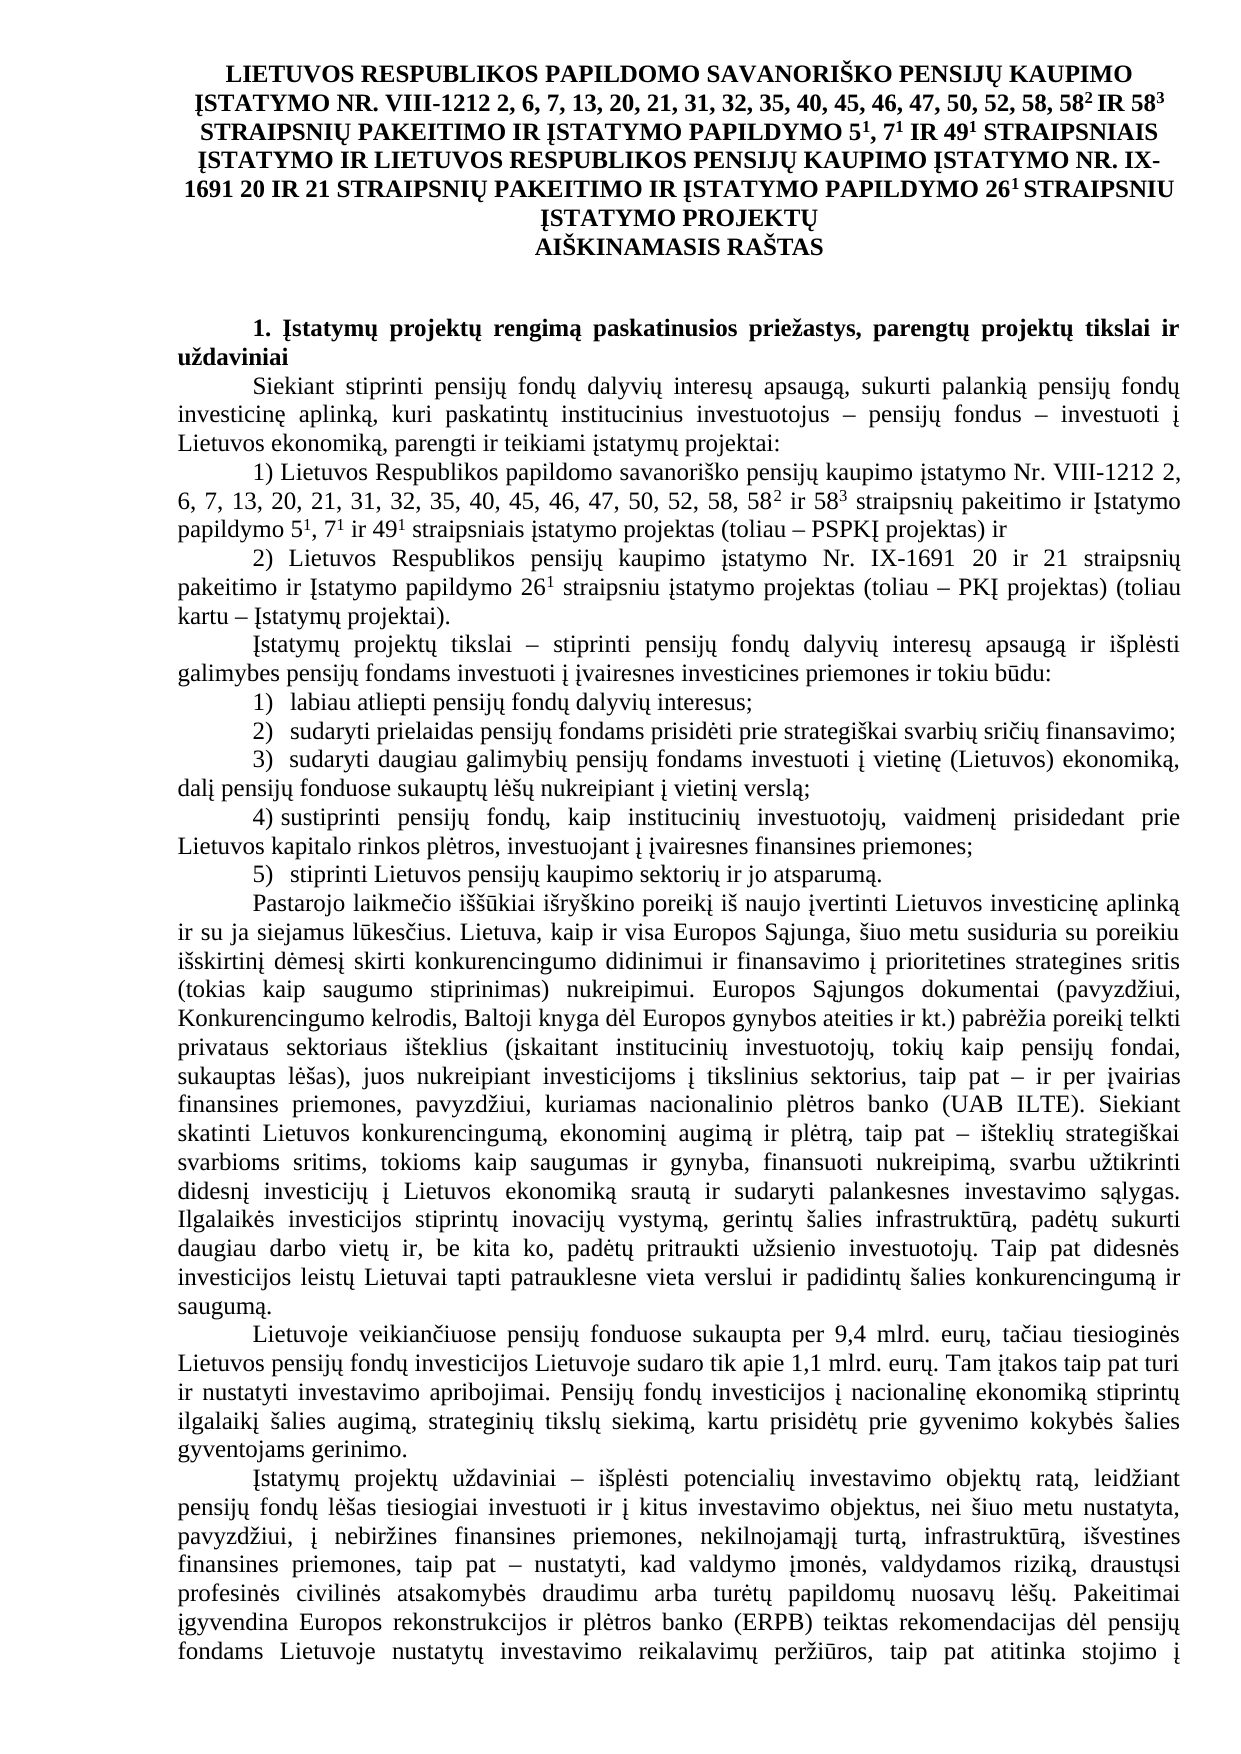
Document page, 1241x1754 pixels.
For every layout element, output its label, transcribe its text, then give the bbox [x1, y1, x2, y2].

list stiprinti Lietuvos pensijų kaupimo sektorių ir jo atsparumą. [252, 859, 1181, 888]
list sudaryti daugiau galimybių pensijų fondams investuoti į vietinę (Lietuvos) ekonomiką, dalį pensijų fonduose sukauptų lėšų nukreipiant į vietinį verslą; [177, 744, 1181, 802]
list sustiprinti pensijų fondų, kaip institucinių investuotojų, vaidmenį prisidedant prie Lietuvos kapitalo rinkos plėtros, investuojant į įvairesnes finansines priemones; [177, 802, 1181, 859]
list sudaryti prielaidas pensijų fondams prisidėti prie strategiškai svarbių sričių finansavimo; [252, 716, 1181, 744]
text Įstatymų projektų tikslai – stiprinti pensijų fondų dalyvių interesų apsaugą ir išplėsti galimybes pensijų fondams investuoti į įvairesnes investicines priemones ir tokiu būdu: [177, 629, 1181, 687]
text 1) Lietuvos Respublikos papildomo savanoriško pensijų kaupimo įstatymo Nr. VIII-1212 2, 6, 7, 13, 20, 21, 31, 32, 35, 40, 45, 46, 47, 50, 52, 58, 582 ir 583 straipsnių pakeitimo ir Įstatymo papildymo 51, 71 ir 491 straipsniais įstatymo projektas (toliau – PSPKĮ projektas) ir [177, 457, 1181, 543]
text Pastarojo laikmečio iššūkiai išryškino poreikį iš naujo įvertinti Lietuvos investicinę aplinką ir su ja siejamus lūkesčius. Lietuva, kaip ir visa Europos Sąjunga, šiuo metu susiduria su poreikiu išskirtinį dėmesį skirti konkurencingumo didinimui ir finansavimo į prioritetines strategines sritis (tokias kaip saugumo stiprinimas) nukreipimui. Europos Sąjungos dokumentai (pavyzdžiui, Konkurencingumo kelrodis, Baltoji knyga dėl Europos gynybos ateities ir kt.) pabrėžia poreikį telkti privataus sektoriaus išteklius (įskaitant institucinių investuotojų, tokių kaip pensijų fondai, sukauptas lėšas), juos nukreipiant investicijoms į tikslinius sektorius, taip pat – ir per įvairias finansines priemones, pavyzdžiui, kuriamas nacionalinio plėtros banko (UAB ILTE). Siekiant skatinti Lietuvos konkurencingumą, ekonominį augimą ir plėtrą, taip pat – išteklių strategiškai svarbioms sritims, tokioms kaip saugumas ir gynyba, finansuoti nukreipimą, svarbu užtikrinti didesnį investicijų į Lietuvos ekonomiką srautą ir sudaryti palankesnes investavimo sąlygas. Ilgalaikės investicijos stiprintų inovacijų vystymą, gerintų šalies infrastruktūrą, padėtų sukurti daugiau darbo vietų ir, be kita ko, padėtų pritraukti užsienio investuotojų. Taip pat didesnės investicijos leistų Lietuvai tapti patrauklesne vieta verslui ir padidintų šalies konkurencingumą ir saugumą. [177, 888, 1181, 1319]
text AIŠKINAMASIS RAŠTAS [177, 232, 1181, 260]
text 1. Įstatymų projektų rengimą paskatinusios priežastys, parengtų projektų tikslai ir uždaviniai [177, 313, 1181, 371]
text Lietuvoje veikiančiuose pensijų fonduose sukaupta per 9,4 mlrd. eurų, tačiau tiesioginės Lietuvos pensijų fondų investicijos Lietuvoje sudaro tik apie 1,1 mlrd. eurų. Tam įtakos taip pat turi ir nustatyti investavimo apribojimai. Pensijų fondų investicijos į nacionalinę ekonomiką stiprintų ilgalaikį šalies augimą, strateginių tikslų siekimą, kartu prisidėtų prie gyvenimo kokybės šalies gyventojams gerinimo. [177, 1319, 1181, 1463]
text Įstatymų projektų uždaviniai – išplėsti potencialių investavimo objektų ratą, leidžiant pensijų fondų lėšas tiesiogiai investuoti ir į kitus investavimo objektus, nei šiuo metu nustatyta, pavyzdžiui, į nebiržines finansines priemones, nekilnojamąjį turtą, infrastruktūrą, išvestines finansines priemones, taip pat – nustatyti, kad valdymo įmonės, valdydamos riziką, draustųsi profesinės civilinės atsakomybės draudimu arba turėtų papildomų nuosavų lėšų. Pakeitimai įgyvendina Europos rekonstrukcijos ir plėtros banko (ERPB) teiktas rekomendacijas dėl pensijų fondams Lietuvoje nustatytų investavimo reikalavimų peržiūros, taip pat atitinka stojimo į [177, 1463, 1181, 1664]
text LIETUVOS RESPUBLIKOS PAPILDOMO SAVANORIŠKO PENSIJŲ KAUPIMO ĮSTATYMO NR. VIII-1212 2, 6, 7, 13, 20, 21, 31, 32, 35, 40, 45, 46, 47, 50, 52, 58, 582 IR 583 STRAIPSNIŲ PAKEITIMO IR ĮSTATYMO PAPILDYMO 51, 71 IR 491 STRAIPSNIAIS ĮSTATYMO IR LIETUVOS RESPUBLIKOS PENSIJŲ KAUPIMO ĮSTATYMO NR. IX-1691 20 ir 21 STRAIPSNIŲ PAKEITIMO IR ĮSTATYMO PAPILDYMO 261 STRAIPSNIU ĮSTATYMO PROJEKTŲ [177, 59, 1181, 232]
text Siekiant stiprinti pensijų fondų dalyvių interesų apsaugą, sukurti palankią pensijų fondų investicinę aplinką, kuri paskatintų institucinius investuotojus – pensijų fondus – investuoti į Lietuvos ekonomiką, parengti ir teikiami įstatymų projektai: [177, 371, 1181, 457]
list labiau atliepti pensijų fondų dalyvių interesus; [252, 687, 1181, 716]
text 2) Lietuvos Respublikos pensijų kaupimo įstatymo Nr. IX-1691 20 ir 21 straipsnių pakeitimo ir Įstatymo papildymo 261 straipsniu įstatymo projektas (toliau – PKĮ projektas) (toliau kartu – Įstatymų projektai). [177, 543, 1181, 629]
